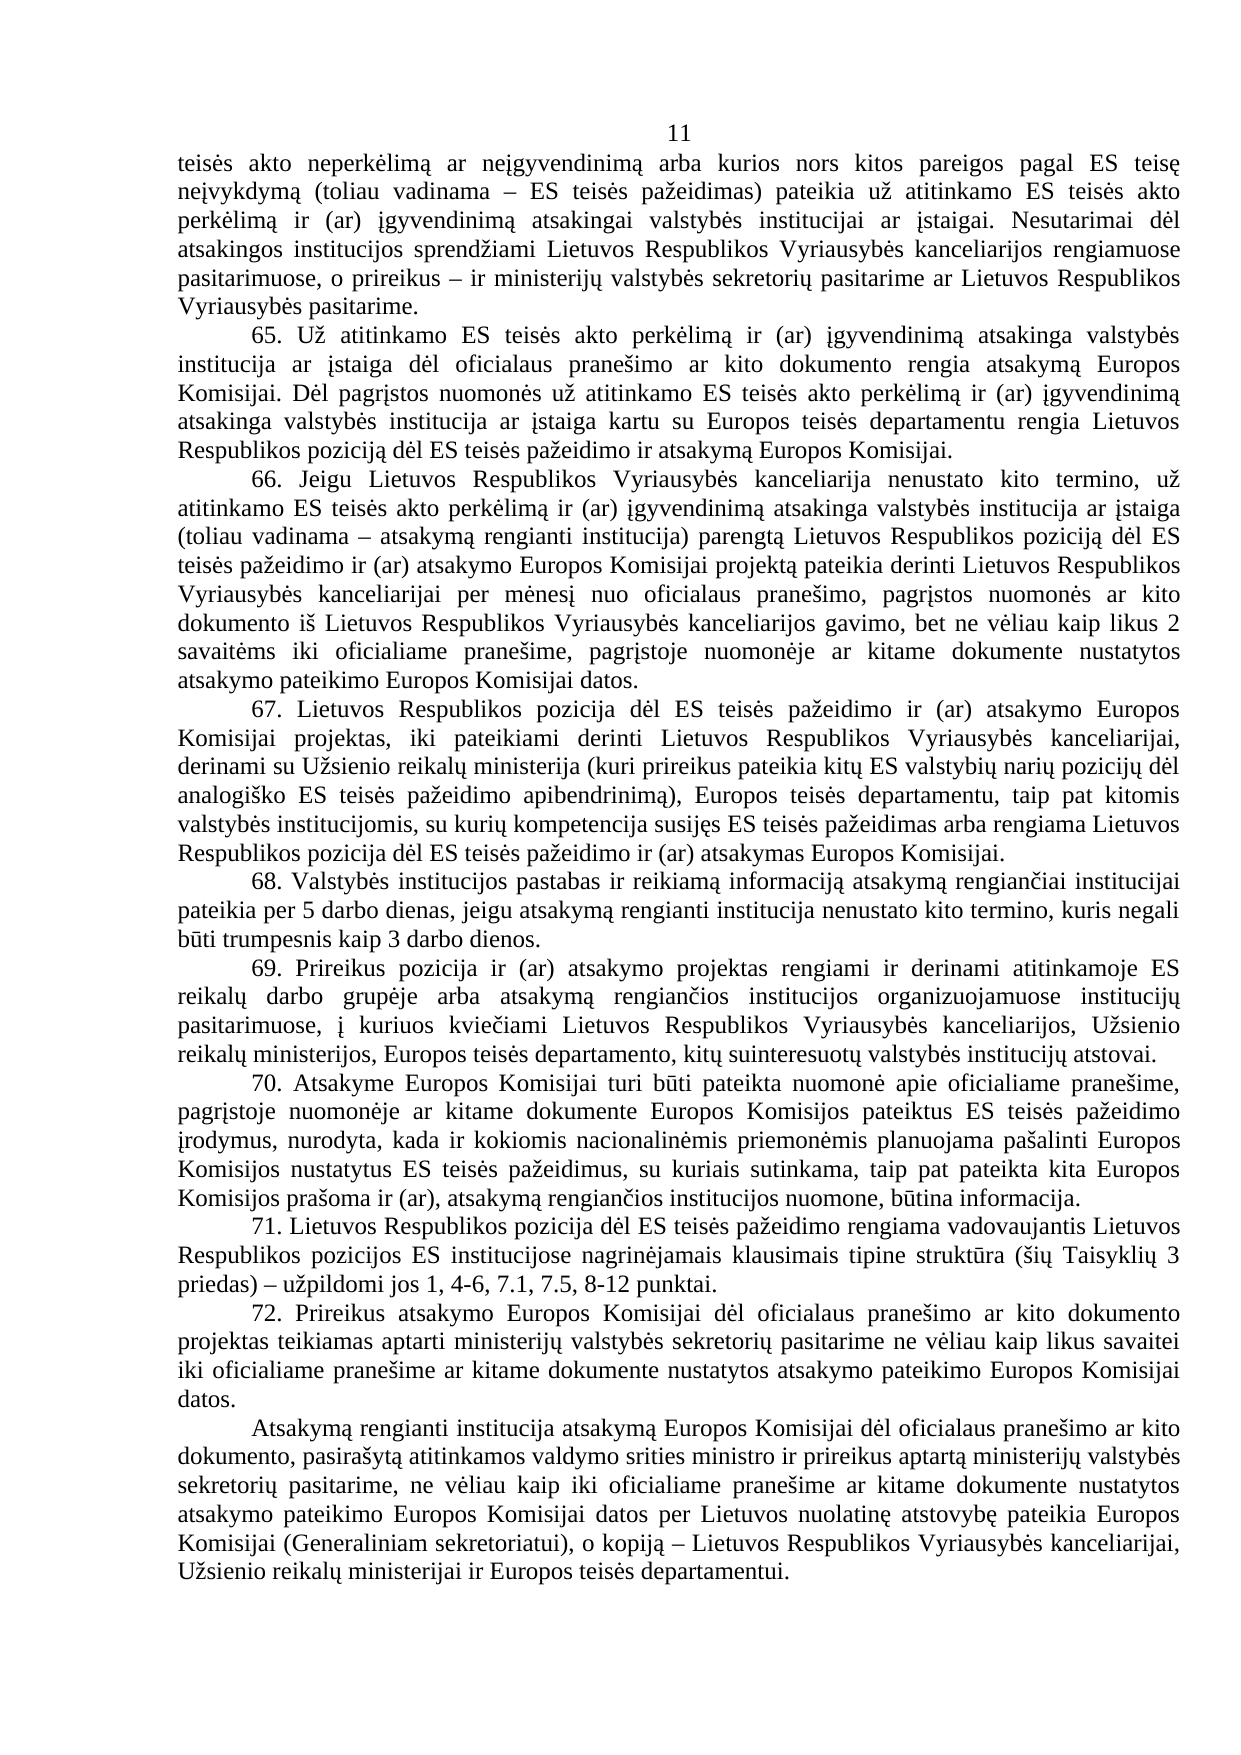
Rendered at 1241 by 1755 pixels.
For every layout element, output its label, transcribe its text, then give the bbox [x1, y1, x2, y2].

text Atsakymą rengianti institucija atsakymą Europos Komisijai dėl oficialaus pranešimo ar kito dokumento, pasirašytą atitinkamos valdymo srities ministro ir prireikus aptartą ministerijų valstybės sekretorių pasitarime, ne vėliau kaip iki oficialiame pranešime ar kitame dokumente nustatytos atsakymo pateikimo Europos Komisijai datos per Lietuvos nuolatinę atstovybę pateikia Europos Komisijai (Generaliniam sekretoriatui), o kopiją – Lietuvos Respublikos Vyriausybės kanceliarijai, Užsienio reikalų ministerijai ir Europos teisės departamentui. [177, 1413, 1181, 1585]
text 71. Lietuvos Respublikos pozicija dėl ES teisės pažeidimo rengiama vadovaujantis Lietuvos Respublikos pozicijos ES institucijose nagrinėjamais klausimais tipine struktūra (šių Taisyklių 3 priedas) – užpildomi jos 1, 4-6, 7.1, 7.5, 8-12 punktai. [177, 1211, 1181, 1298]
text 70. Atsakyme Europos Komisijai turi būti pateikta nuomonė apie oficialiame pranešime, pagrįstoje nuomonėje ar kitame dokumente Europos Komisijos pateiktus ES teisės pažeidimo įrodymus, nurodyta, kada ir kokiomis nacionalinėmis priemonėmis planuojama pašalinti Europos Komisijos nustatytus ES teisės pažeidimus, su kuriais sutinkama, taip pat pateikta kita Europos Komisijos prašoma ir (ar), atsakymą rengiančios institucijos nuomone, būtina informacija. [177, 1068, 1181, 1211]
text 72. Prireikus atsakymo Europos Komisijai dėl oficialaus pranešimo ar kito dokumento projektas teikiamas aptarti ministerijų valstybės sekretorių pasitarime ne vėliau kaip likus savaitei iki oficialiame pranešime ar kitame dokumente nustatytos atsakymo pateikimo Europos Komisijai datos. [177, 1298, 1181, 1413]
text 67. Lietuvos Respublikos pozicija dėl ES teisės pažeidimo ir (ar) atsakymo Europos Komisijai projektas, iki pateikiami derinti Lietuvos Respublikos Vyriausybės kanceliarijai, derinami su Užsienio reikalų ministerija (kuri prireikus pateikia kitų ES valstybių narių pozicijų dėl analogiško ES teisės pažeidimo apibendrinimą), Europos teisės departamentu, taip pat kitomis valstybės institucijomis, su kurių kompetencija susijęs ES teisės pažeidimas arba rengiama Lietuvos Respublikos pozicija dėl ES teisės pažeidimo ir (ar) atsakymas Europos Komisijai. [177, 694, 1181, 866]
text 65. Už atitinkamo ES teisės akto perkėlimą ir (ar) įgyvendinimą atsakinga valstybės institucija ar įstaiga dėl oficialaus pranešimo ar kito dokumento rengia atsakymą Europos Komisijai. Dėl pagrįstos nuomonės už atitinkamo ES teisės akto perkėlimą ir (ar) įgyvendinimą atsakinga valstybės institucija ar įstaiga kartu su Europos teisės departamentu rengia Lietuvos Respublikos poziciją dėl ES teisės pažeidimo ir atsakymą Europos Komisijai. [177, 320, 1181, 464]
text 68. Valstybės institucijos pastabas ir reikiamą informaciją atsakymą rengiančiai institucijai pateikia per 5 darbo dienas, jeigu atsakymą rengianti institucija nenustato kito termino, kuris negali būti trumpesnis kaip 3 darbo dienos. [177, 866, 1181, 953]
text 66. Jeigu Lietuvos Respublikos Vyriausybės kanceliarija nenustato kito termino, už atitinkamo ES teisės akto perkėlimą ir (ar) įgyvendinimą atsakinga valstybės institucija ar įstaiga (toliau vadinama – atsakymą rengianti institucija) parengtą Lietuvos Respublikos poziciją dėl ES teisės pažeidimo ir (ar) atsakymo Europos Komisijai projektą pateikia derinti Lietuvos Respublikos Vyriausybės kanceliarijai per mėnesį nuo oficialaus pranešimo, pagrįstos nuomonės ar kito dokumento iš Lietuvos Respublikos Vyriausybės kanceliarijos gavimo, bet ne vėliau kaip likus 2 savaitėms iki oficialiame pranešime, pagrįstoje nuomonėje ar kitame dokumente nustatytos atsakymo pateikimo Europos Komisijai datos. [177, 464, 1181, 694]
text teisės akto neperkėlimą ar neįgyvendinimą arba kurios nors kitos pareigos pagal ES teisę neįvykdymą (toliau vadinama – ES teisės pažeidimas) pateikia už atitinkamo ES teisės akto perkėlimą ir (ar) įgyvendinimą atsakingai valstybės institucijai ar įstaigai. Nesutarimai dėl atsakingos institucijos sprendžiami Lietuvos Respublikos Vyriausybės kanceliarijos rengiamuose pasitarimuose, o prireikus – ir ministerijų valstybės sekretorių pasitarime ar Lietuvos Respublikos Vyriausybės pasitarime. [177, 148, 1181, 320]
text 69. Prireikus pozicija ir (ar) atsakymo projektas rengiami ir derinami atitinkamoje ES reikalų darbo grupėje arba atsakymą rengiančios institucijos organizuojamuose institucijų pasitarimuose, į kuriuos kviečiami Lietuvos Respublikos Vyriausybės kanceliarijos, Užsienio reikalų ministerijos, Europos teisės departamento, kitų suinteresuotų valstybės institucijų atstovai. [177, 953, 1181, 1068]
